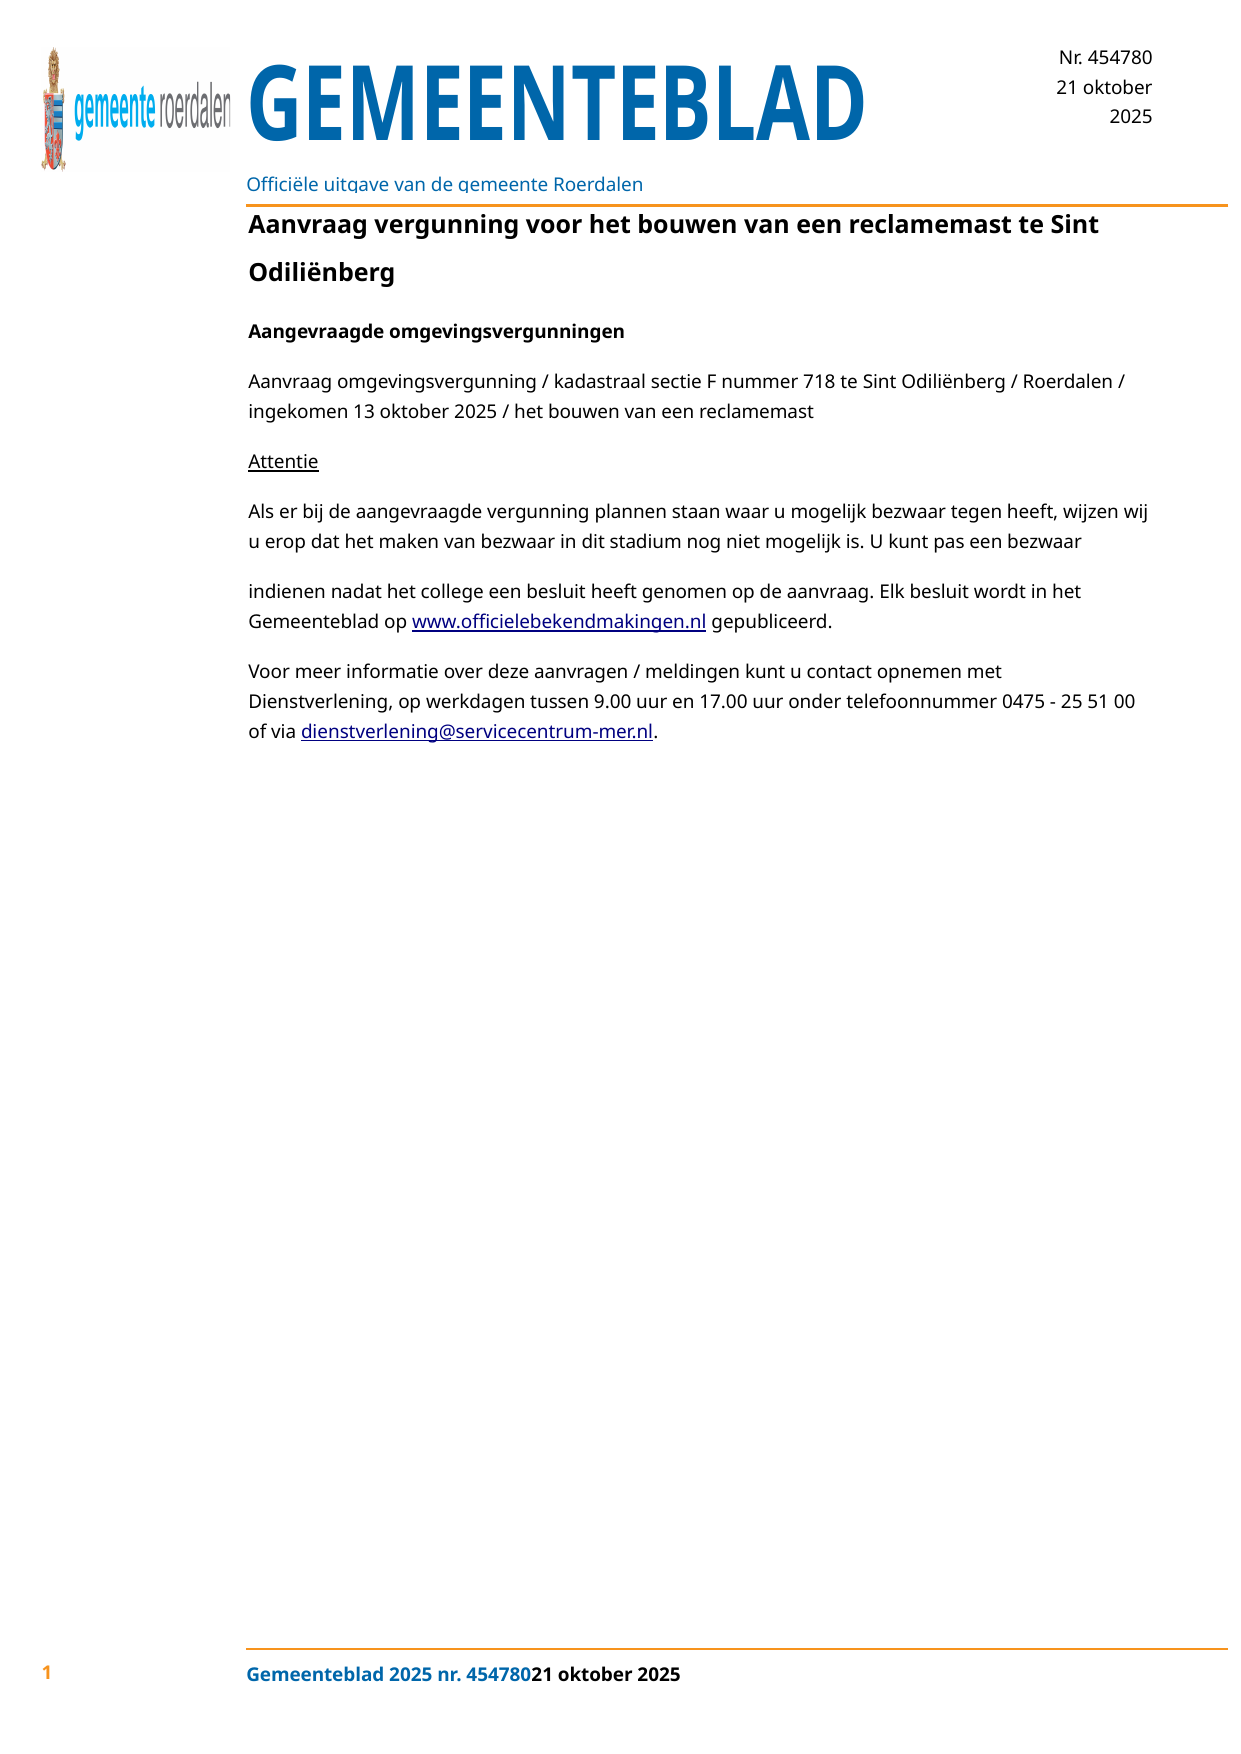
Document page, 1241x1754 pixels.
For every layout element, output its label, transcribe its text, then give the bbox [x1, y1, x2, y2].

text Voor meer informatie over deze aanvragen / meldingen kunt u contact opnemen met Dienstverlening, op werkdagen tussen 9.00 uur en 17.00 uur onder telefoonnummer 0475 - 25 51 00 of via dienstverlening@servicecentrum-mer.nl. [248, 659, 1152, 744]
text Aanvraag vergunning voor het bouwen van een reclamemast te Sint Odiliënberg [248, 207, 1152, 288]
text Aanvraag omgevingsvergunning / kadastraal sectie F nummer 718 te Sint Odiliënberg / Roerdalen / ingekomen 13 oktober 2025 / het bouwen van een reclamemast [248, 368, 1152, 424]
text Als er bij de aangevraagde vergunning plannen staan waar u mogelijk bezwaar tegen heeft, wijzen wij u erop dat het maken van bezwaar in dit stadium nog niet mogelijk is. U kunt pas een bezwaar [248, 499, 1152, 554]
text Attentie [248, 448, 1152, 474]
picture [41, 47, 231, 172]
text indienen nadat het college een besluit heeft genomen op de aanvraag. Elk besluit wordt in het Gemeenteblad op www.officielebekendmakingen.nl gepubliceerd. [248, 579, 1152, 634]
text Aangevraagde omgevingsvergunningen [248, 318, 1152, 344]
